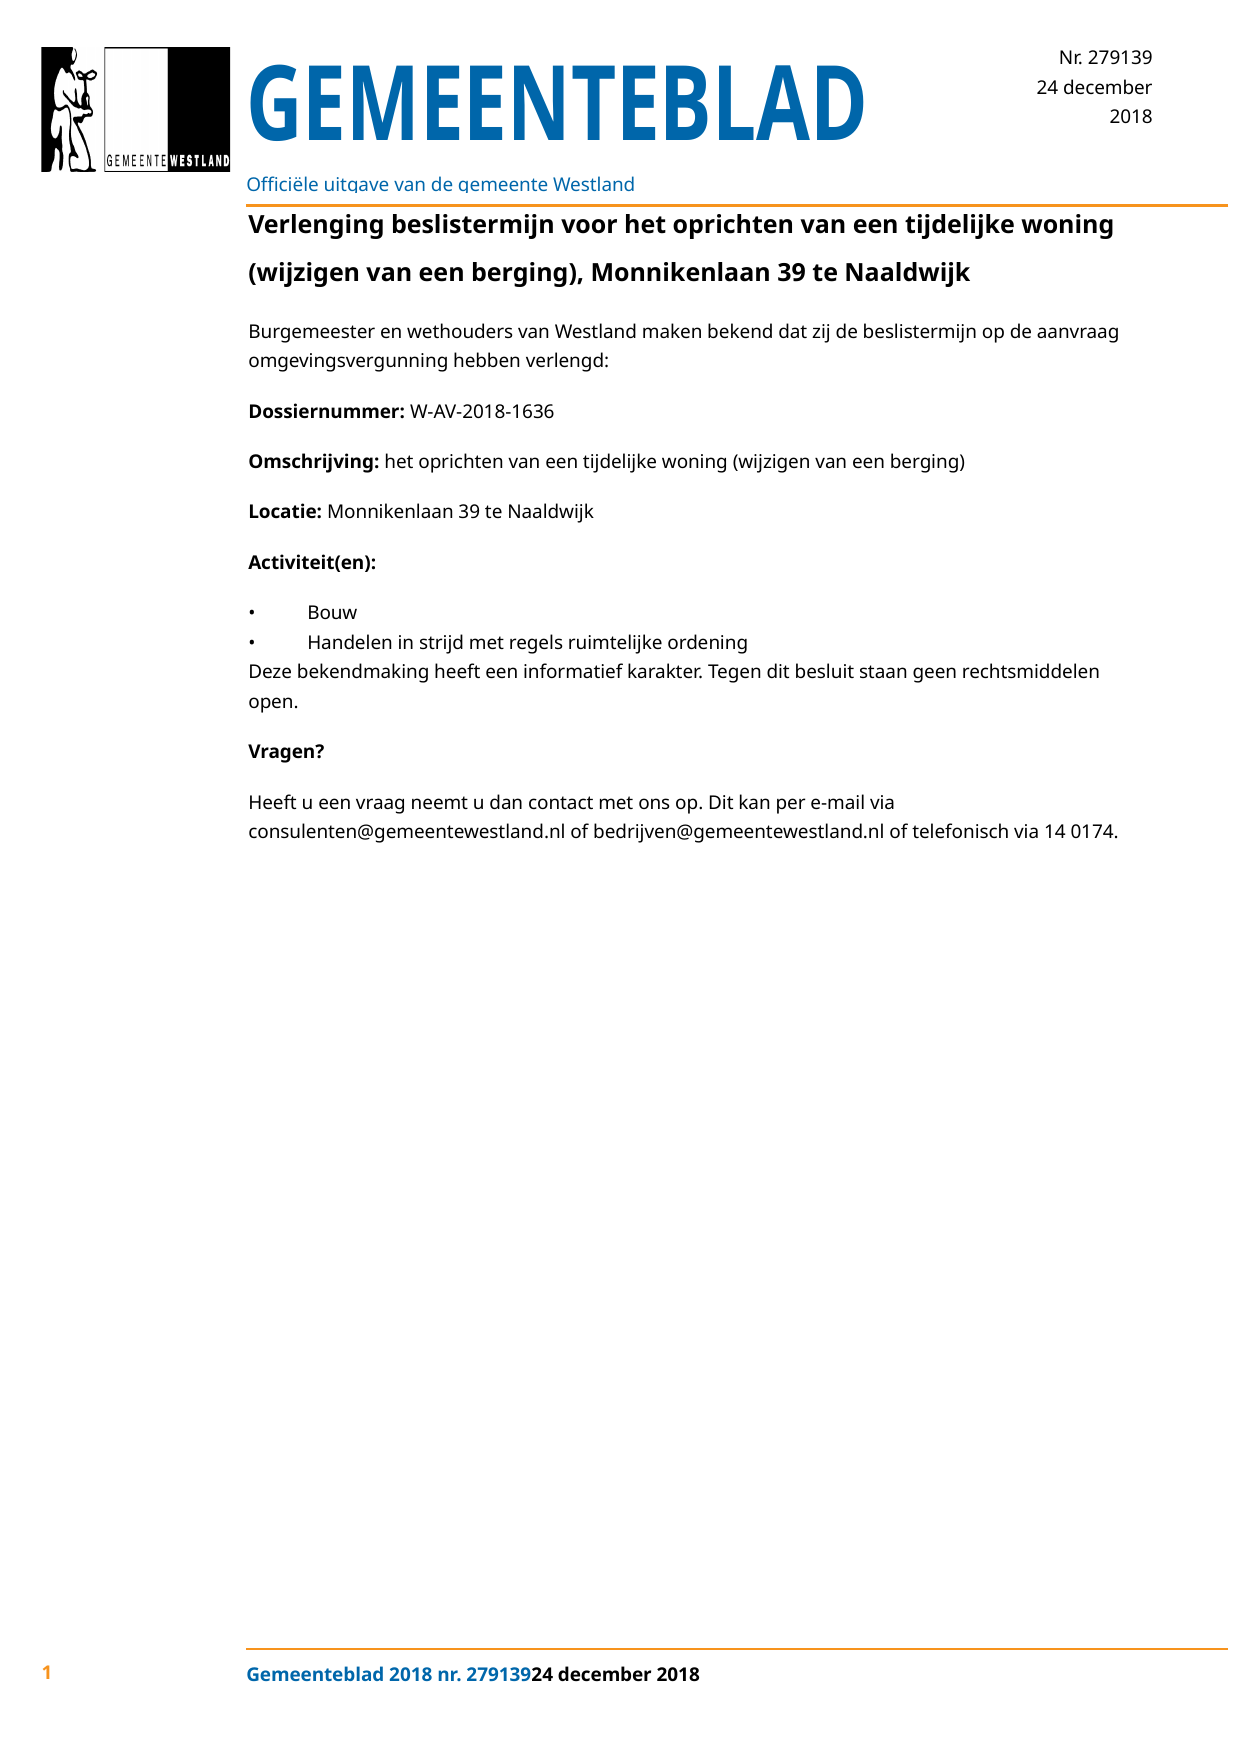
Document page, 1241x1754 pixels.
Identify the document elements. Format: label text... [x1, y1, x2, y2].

list Handelen in strijd met regels ruimtelijke ordening [248, 629, 1152, 655]
text Verlenging beslistermijn voor het oprichten van een tijdelijke woning (wijzigen van een berging), Monnikenlaan 39 te Naaldwijk [248, 207, 1152, 288]
text Heeft u een vraag neemt u dan contact met ons op. Dit kan per e-mail via consulenten@gemeentewestland.nl of bedrijven@gemeentewestland.nl of telefonisch via 14 0174. [248, 789, 1152, 844]
picture [41, 47, 231, 172]
text Activiteit(en): [248, 549, 1152, 575]
text Dossiernummer: W-AV-2018-1636 [248, 398, 1152, 424]
text Burgemeester en wethouders van Westland maken bekend dat zij de beslistermijn op de aanvraag omgevingsvergunning hebben verlengd: [248, 318, 1152, 373]
text Omschrijving: het oprichten van een tijdelijke woning (wijzigen van een berging) [248, 448, 1152, 474]
text Deze bekendmaking heeft een informatief karakter. Tegen dit besluit staan geen rechtsmiddelen open. [248, 659, 1152, 714]
text Locatie: Monnikenlaan 39 te Naaldwijk [248, 499, 1152, 524]
list Bouw [248, 599, 1152, 625]
text Vragen? [248, 739, 1152, 764]
